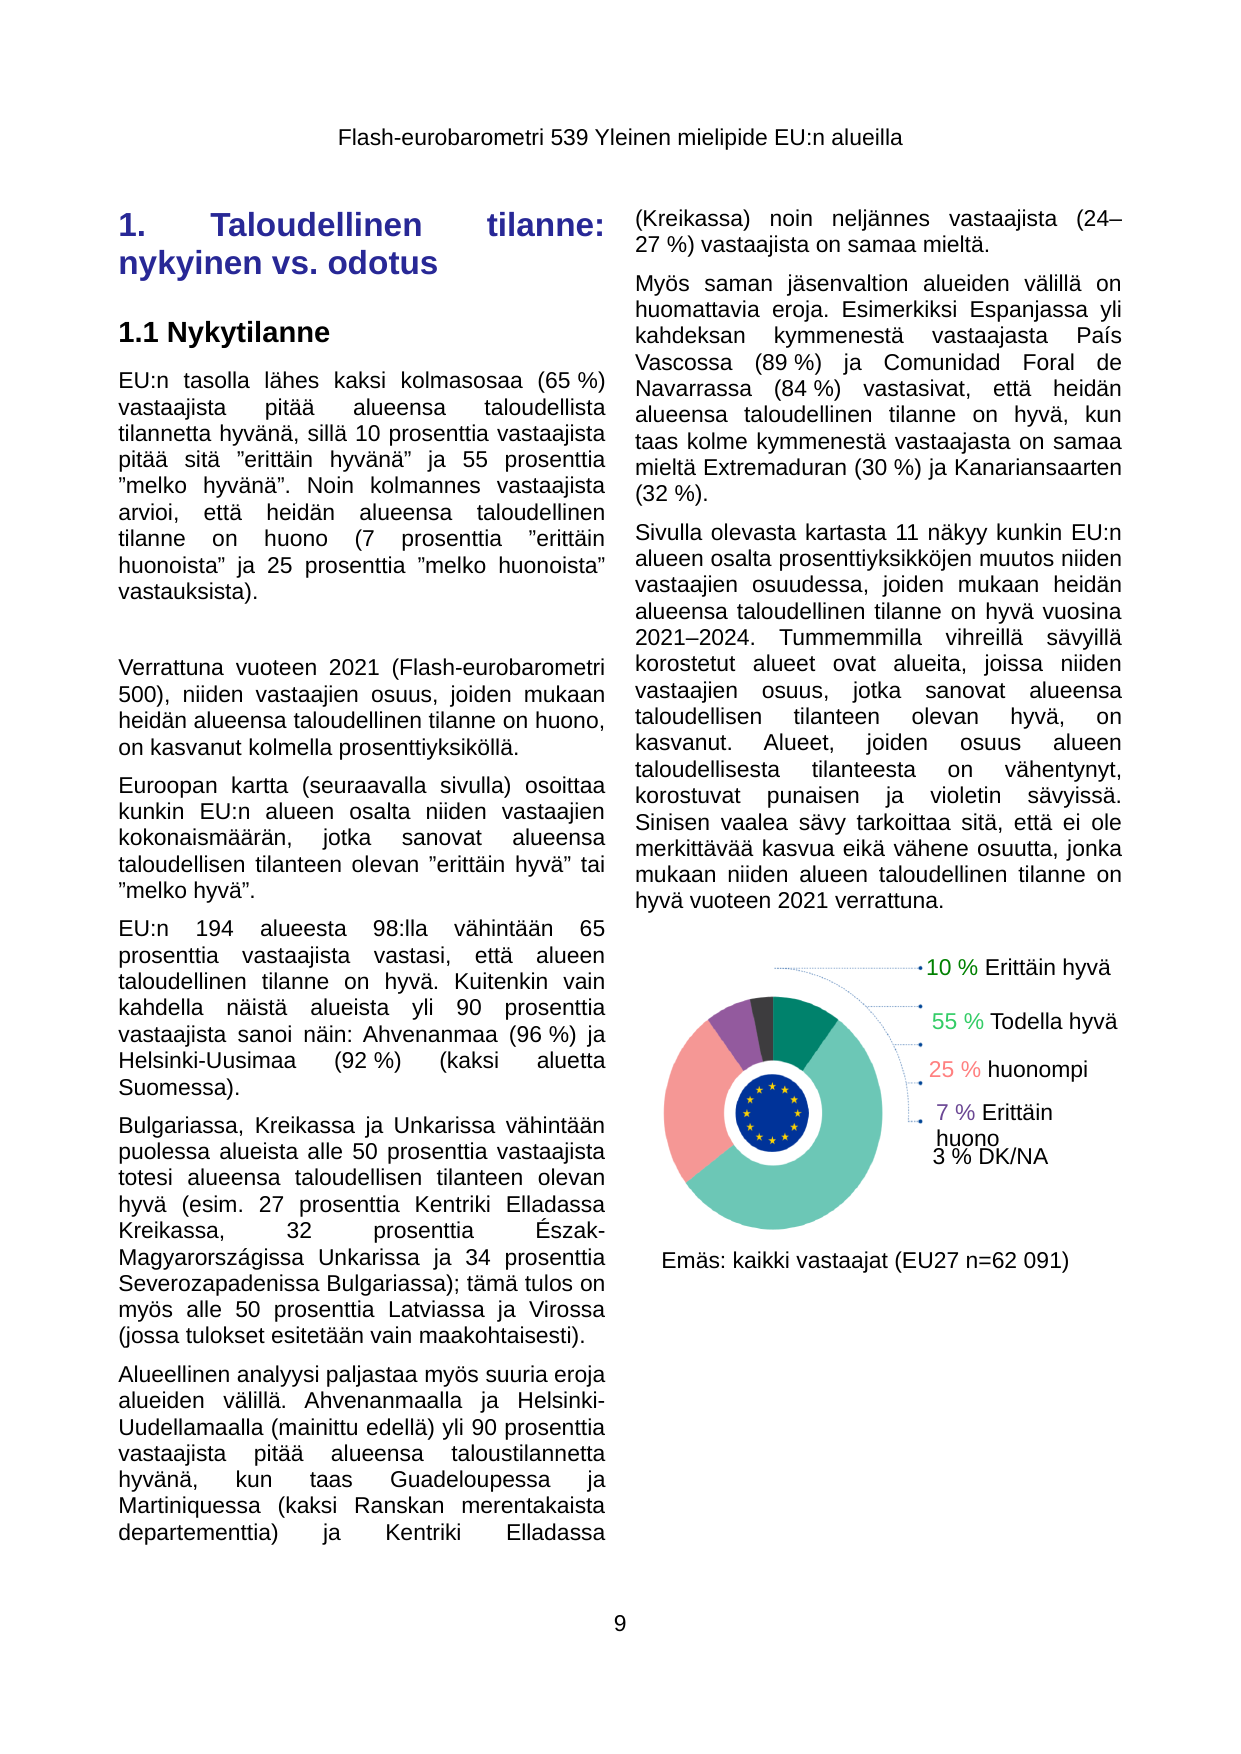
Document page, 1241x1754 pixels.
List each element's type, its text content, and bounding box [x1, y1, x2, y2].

text EU:n 194 alueesta 98:lla vähintään 65 prosenttia vastaajista vastasi, että alueen taloudellinen tilanne on hyvä. Kuitenkin vain kahdella näistä alueista yli 90 prosenttia vastaajista sanoi näin: Ahvenanmaa (96 %) ja Helsinki-Uusimaa (92 %) (kaksi aluetta Suomessa). [118, 915, 605, 1100]
text Euroopan kartta (seuraavalla sivulla) osoittaa kunkin EU:n alueen osalta niiden vastaajien kokonaismäärän, jotka sanovat alueensa taloudellisen tilanteen olevan ”erittäin hyvä” tai ”melko hyvä”. [118, 772, 605, 903]
text (Kreikassa) noin neljännes vastaajista (24–27 %) vastaajista on samaa mieltä. [635, 205, 1122, 258]
picture [659, 955, 927, 1232]
text Alueellinen analyysi paljastaa myös suuria eroja alueiden välillä. Ahvenanmaalla ja Helsinki-Uudellamaalla (mainittu edellä) yli 90 prosenttia vastaajista pitää alueensa taloustilannetta hyvänä, kun taas Guadeloupessa ja Martiniquessa (kaksi Ranskan merentakaista departementtia) ja Kentriki Elladassa [118, 1361, 605, 1545]
text Bulgariassa, Kreikassa ja Unkarissa vähintään puolessa alueista alle 50 prosenttia vastaajista totesi alueensa taloudellisen tilanteen olevan hyvä (esim. 27 prosenttia Kentriki Elladassa Kreikassa, 32 prosenttia Észak-Magyarországissa Unkarissa ja 34 prosenttia Severozapadenissa Bulgariassa); tämä tulos on myös alle 50 prosenttia Latviassa ja Virossa (jossa tulokset esitetään vain maakohtaisesti). [118, 1112, 605, 1349]
text Verrattuna vuoteen 2021 (Flash-eurobarometri 500), niiden vastaajien osuus, joiden mukaan heidän alueensa taloudellinen tilanne on huono, on kasvanut kolmella prosenttiyksiköllä. [118, 654, 605, 760]
text Myös saman jäsenvaltion alueiden välillä on huomattavia eroja. Esimerkiksi Espanjassa yli kahdeksan kymmenestä vastaajasta País Vascossa (89 %) ja Comunidad Foral de Navarrassa (84 %) vastasivat, että heidän alueensa taloudellinen tilanne on hyvä, kun taas kolme kymmenestä vastaajasta on samaa mieltä Extremaduran (30 %) ja Kanariansaarten (32 %). [635, 269, 1122, 507]
subtitle 1. Taloudellinen tilanne: nykyinen vs. odotus [118, 205, 605, 282]
text Sivulla olevasta kartasta 11 näkyy kunkin EU:n alueen osalta prosenttiyksikköjen muutos niiden vastaajien osuudessa, joiden mukaan heidän alueensa taloudellinen tilanne on hyvä vuosina 2021–2024. Tummemmilla vihreillä sävyillä korostetut alueet ovat alueita, joissa niiden vastaajien osuus, jotka sanovat alueensa taloudellisen tilanteen olevan hyvä, on kasvanut. Alueet, joiden osuus alueen taloudellisesta tilanteesta on vähentynyt, korostuvat punaisen ja violetin sävyissä. Sinisen vaalea sävy tarkoittaa sitä, että ei ole merkittävää kasvua eikä vähene osuutta, jonka mukaan niiden alueen taloudellinen tilanne on hyvä vuoteen 2021 verrattuna. [635, 518, 1122, 914]
subtitle 1.1 Nykytilanne [118, 315, 605, 349]
text EU:n tasolla lähes kaksi kolmasosaa (65 %) vastaajista pitää alueensa taloudellista tilannetta hyvänä, sillä 10 prosenttia vastaajista pitää sitä ”erittäin hyvänä” ja 55 prosenttia ”melko hyvänä”. Noin kolmannes vastaajista arvioi, että heidän alueensa taloudellinen tilanne on huono (7 prosenttia ”erittäin huonoista” ja 25 prosenttia ”melko huonoista” vastauksista). [118, 367, 605, 604]
